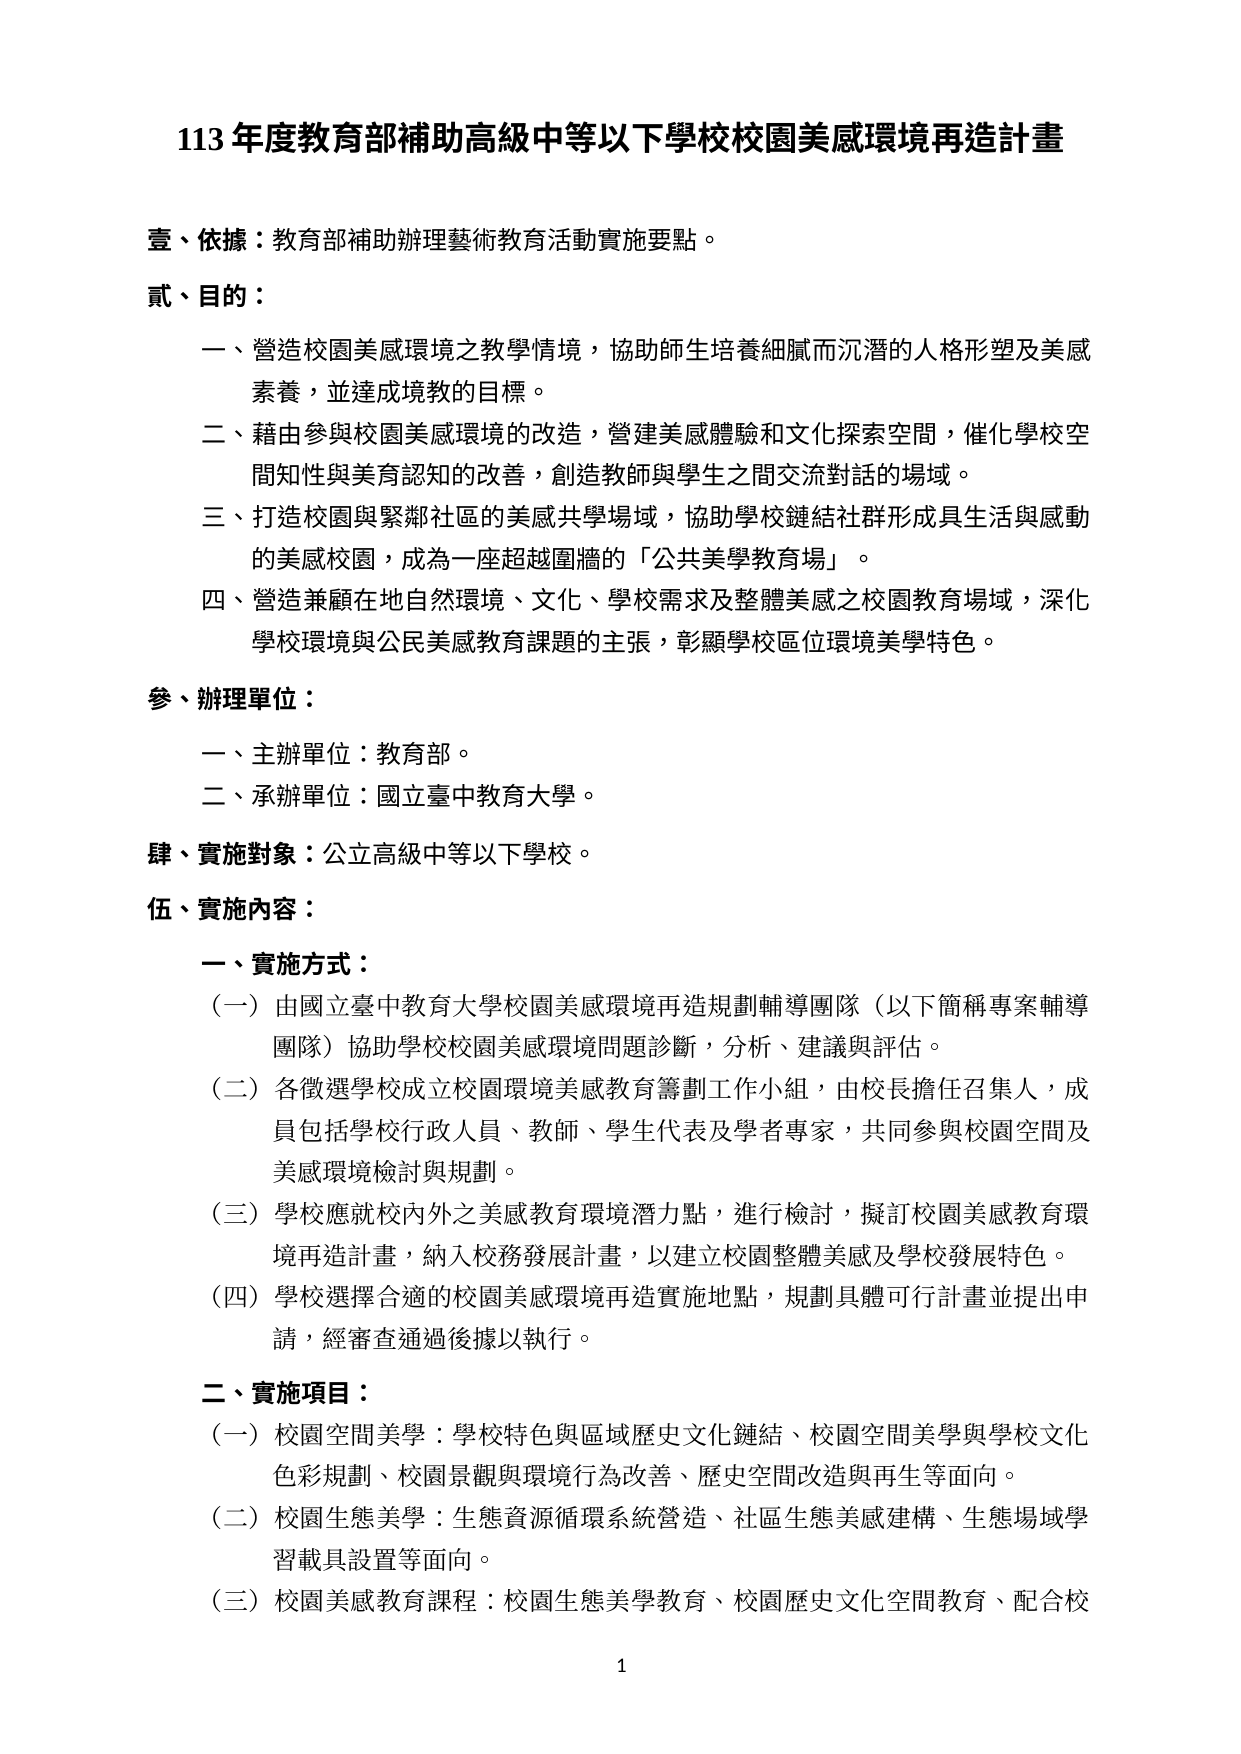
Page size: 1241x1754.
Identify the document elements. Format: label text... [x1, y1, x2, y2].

text 伍、實施內容： [148, 894, 1092, 925]
text 壹、依據：教育部補助辦理藝術教育活動實施要點。 [148, 225, 1092, 256]
text 一、營造校園美感環境之教學情境，協助師生培養細膩而沉潛的人格形塑及美感素養，並達成境教的目標。 [201, 326, 1092, 410]
text 二、承辦單位：國立臺中教育大學。 [201, 772, 1092, 814]
text （二）各徵選學校成立校園環境美感教育籌劃工作小組，由校長擔任召集人，成員包括學校行政人員、教師、學生代表及學者專家，共同參與校園空間及美感環境檢討與規劃。 [198, 1065, 1092, 1190]
text 肆、實施對象：公立高級中等以下學校。 [148, 839, 1092, 869]
text 113年度教育部補助高級中等以下學校校園美感環境再造計畫 [148, 118, 1092, 159]
text 參、辦理單位： [148, 685, 1092, 715]
text （一）校園空間美學：學校特色與區域歷史文化鏈結、校園空間美學與學校文化色彩規劃、校園景觀與環境行為改善、歷史空間改造與再生等面向。 [198, 1411, 1092, 1494]
text 一、主辦單位：教育部。 [201, 730, 1092, 772]
text 四、營造兼顧在地自然環境、文化、學校需求及整體美感之校園教育場域，深化學校環境與公民美感教育課題的主張，彰顯學校區位環境美學特色。 [201, 576, 1092, 660]
text 二、實施項目： [201, 1369, 1092, 1411]
text 一、實施方式： [201, 940, 1092, 982]
text 二、藉由參與校園美感環境的改造，營建美感體驗和文化探索空間，催化學校空間知性與美育認知的改善，創造教師與學生之間交流對話的場域。 [201, 410, 1092, 493]
text 貳、目的： [148, 281, 1092, 311]
text （一）由國立臺中教育大學校園美感環境再造規劃輔導團隊（以下簡稱專案輔導團隊）協助學校校園美感環境問題診斷，分析、建議與評估。 [198, 982, 1092, 1065]
text （四）學校選擇合適的校園美感環境再造實施地點，規劃具體可行計畫並提出申請，經審查通過後據以執行。 [198, 1273, 1092, 1357]
text 三、打造校園與緊鄰社區的美感共學場域，協助學校鏈結社群形成具生活與感動的美感校園，成為一座超越圍牆的「公共美學教育場」。 [201, 493, 1092, 576]
text （二）校園生態美學：生態資源循環系統營造、社區生態美感建構、生態場域學習載具設置等面向。 [198, 1494, 1092, 1577]
text （三）學校應就校內外之美感教育環境潛力點，進行檢討，擬訂校園美感教育環境再造計畫，納入校務發展計畫，以建立校園整體美感及學校發展特色。 [198, 1190, 1092, 1273]
text （三）校園美感教育課程：校園生態美學教育、校園歷史文化空間教育、配合校 [198, 1577, 1092, 1619]
